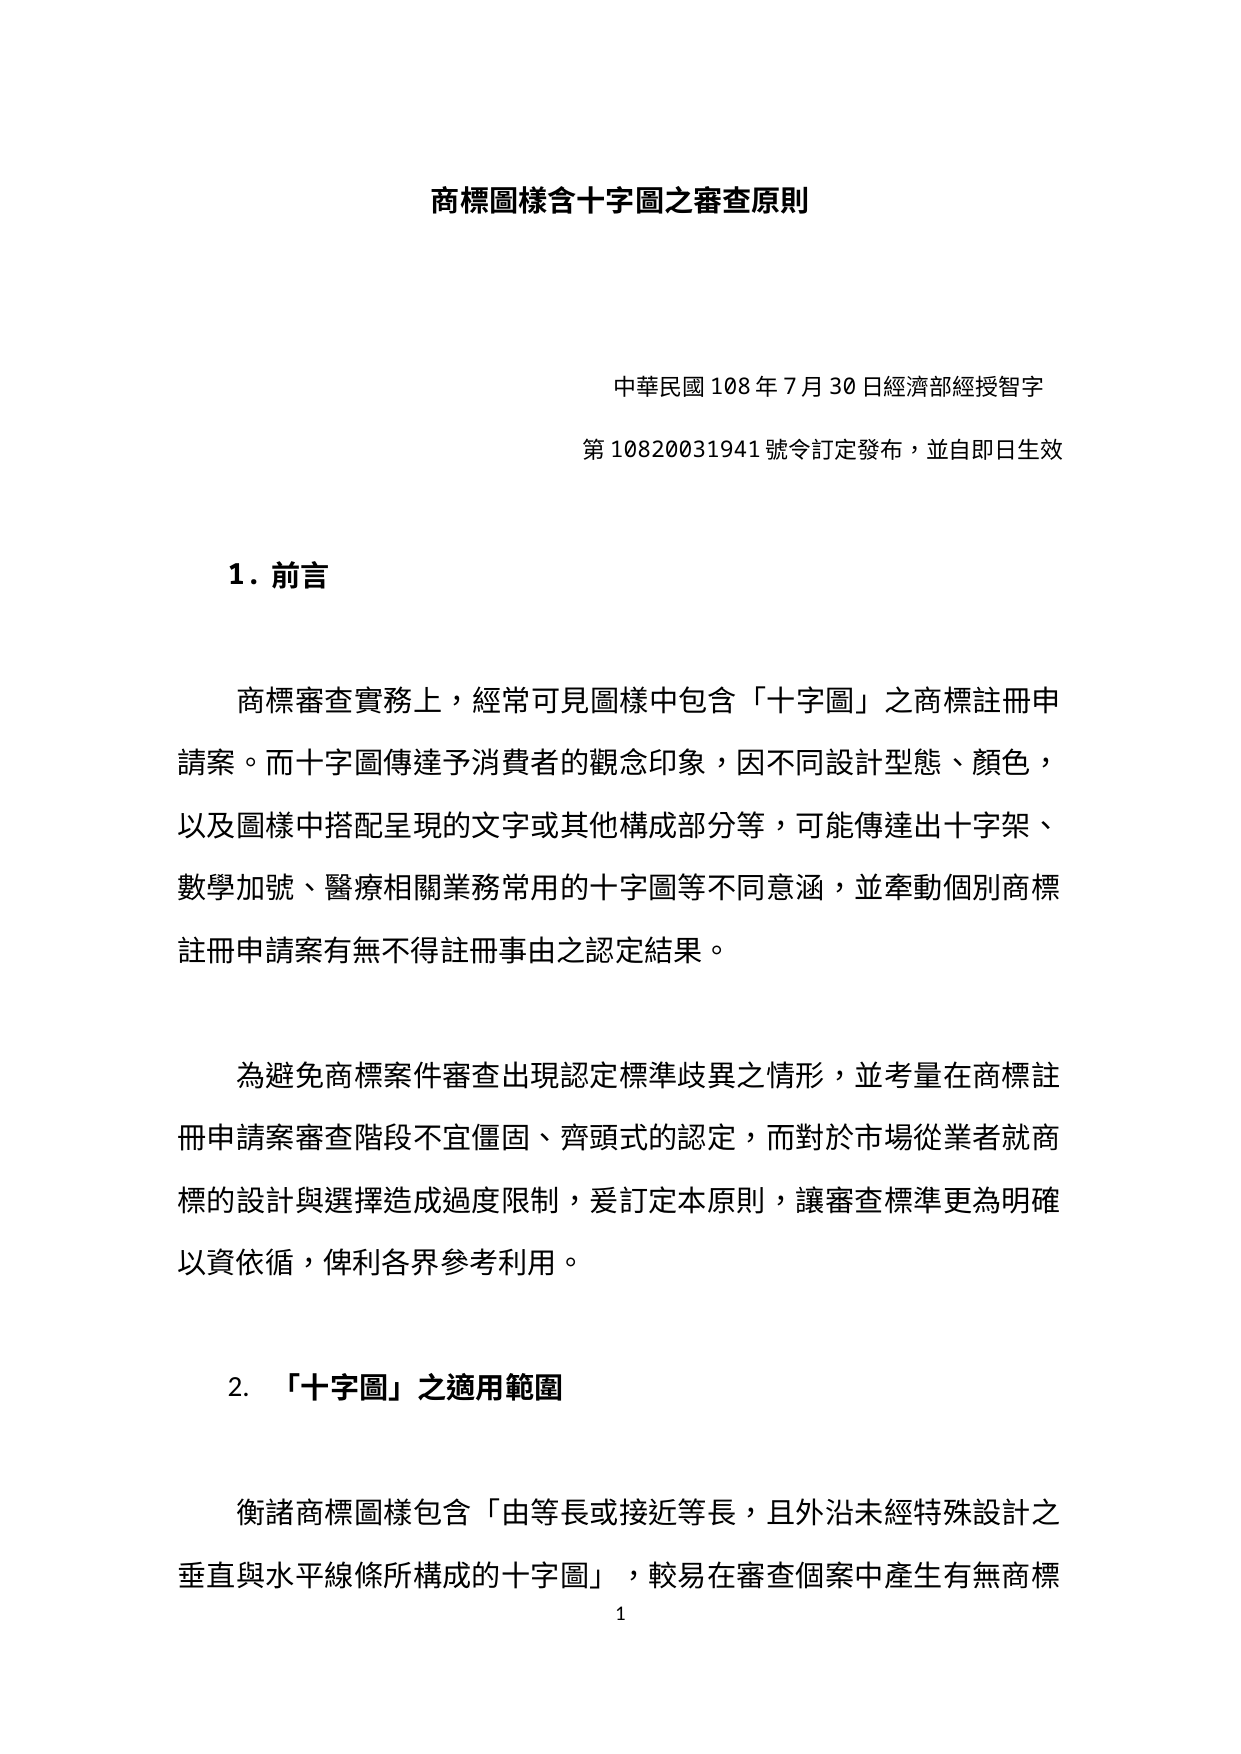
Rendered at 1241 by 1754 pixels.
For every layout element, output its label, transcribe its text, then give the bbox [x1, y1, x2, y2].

text 商標圖樣含十字圖之審查原則 [177, 157, 1063, 219]
text 衡諸商標圖樣包含「由等長或接近等長，且外沿未經特殊設計之垂直與水平線條所構成的十字圖」，較易在審查個案中產生有無商標 [177, 1469, 1063, 1594]
list 前言 [227, 532, 1063, 594]
text 第10820031941號令訂定發布，並自即日生效 [177, 407, 1063, 469]
text 商標審查實務上，經常可見圖樣中包含「十字圖」之商標註冊申請案。而十字圖傳達予消費者的觀念印象，因不同設計型態、顏色，以及圖樣中搭配呈現的文字或其他構成部分等，可能傳達出十字架、數學加號、醫療相關業務常用的十字圖等不同意涵，並牽動個別商標註冊申請案有無不得註冊事由之認定結果。 [177, 657, 1063, 969]
list 「十字圖」之適用範圍 [227, 1344, 1063, 1407]
text 中華民國108年7月30日經濟部經授智字 [613, 344, 1063, 407]
text 為避免商標案件審查出現認定標準歧異之情形，並考量在商標註冊申請案審查階段不宜僵固、齊頭式的認定，而對於市場從業者就商標的設計與選擇造成過度限制，爰訂定本原則，讓審查標準更為明確以資依循，俾利各界參考利用。 [177, 1032, 1063, 1282]
